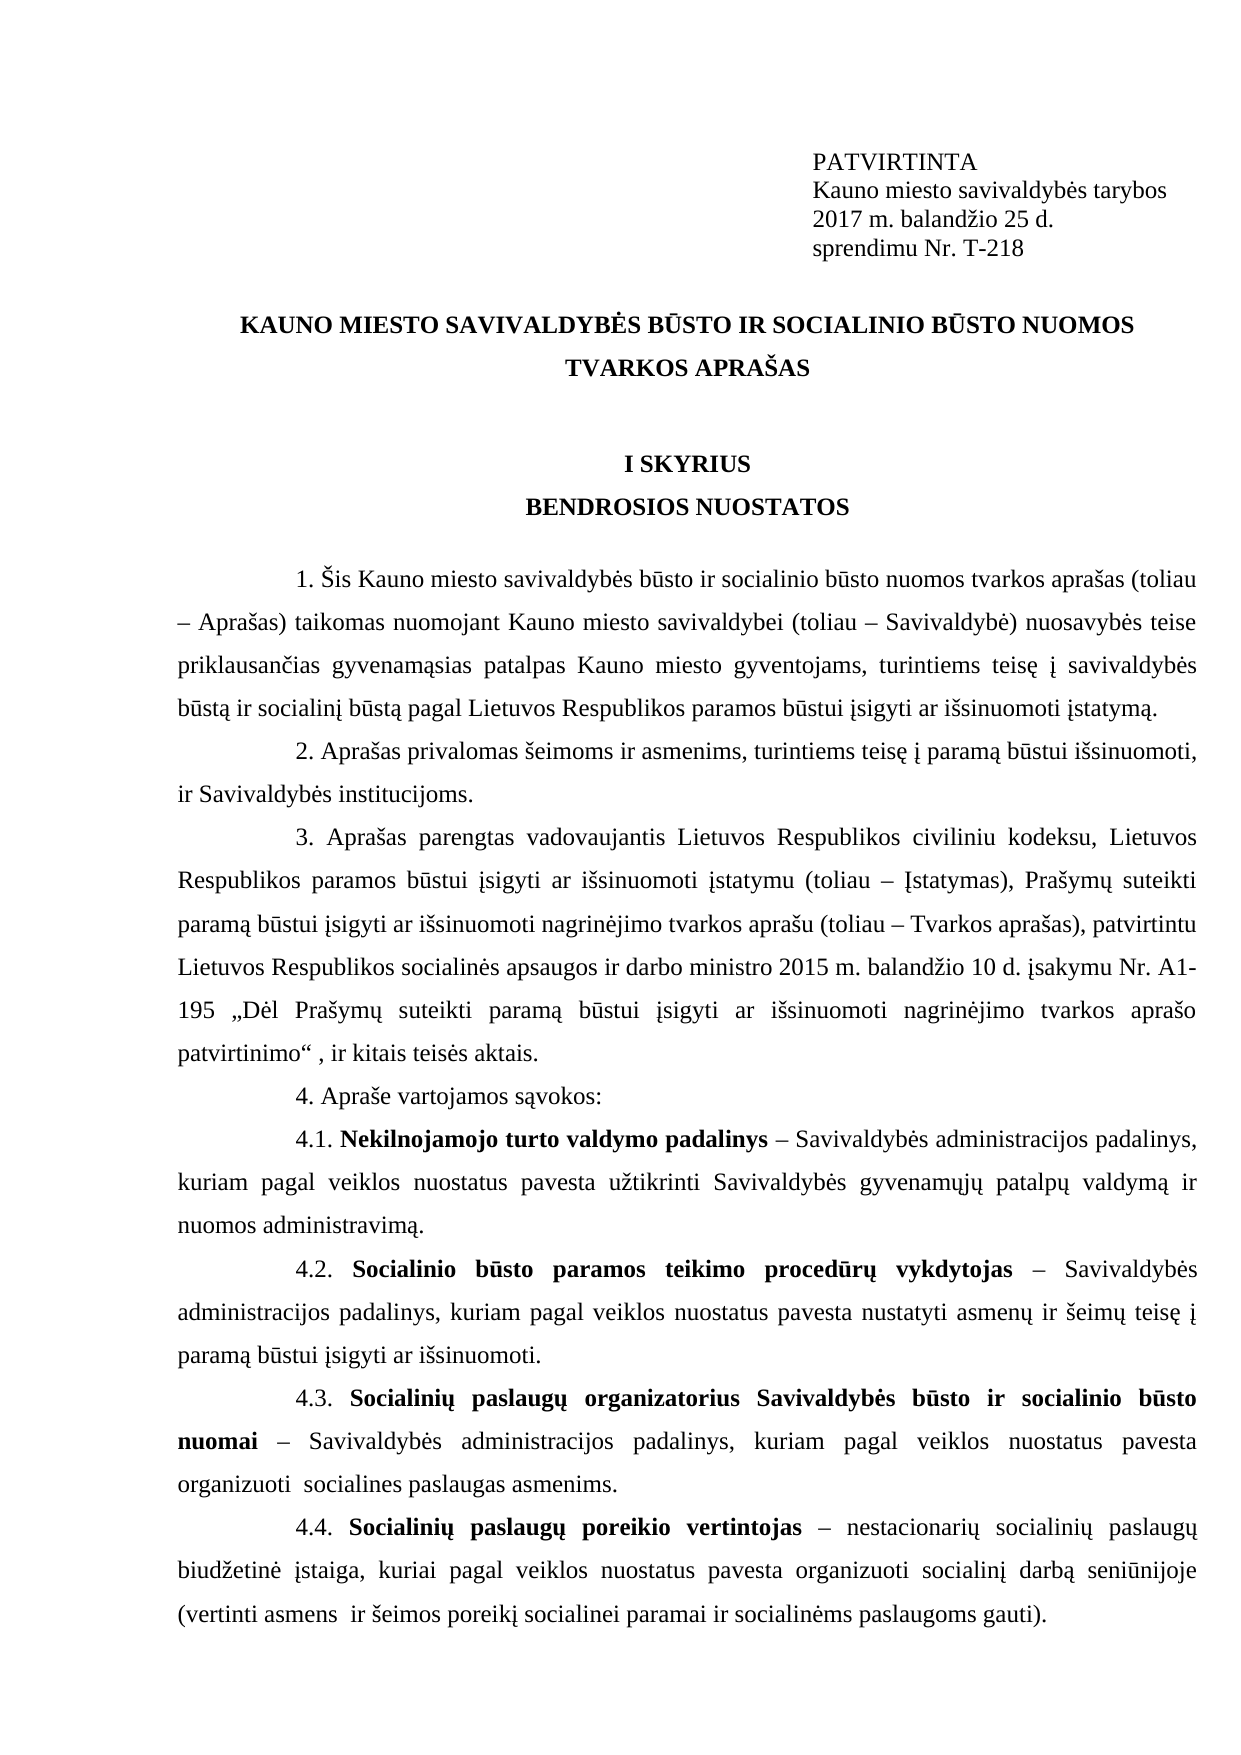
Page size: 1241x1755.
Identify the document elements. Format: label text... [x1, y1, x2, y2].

text 4.1. Nekilnojamojo turto valdymo padalinys – Savivaldybės administracijos padalinys, kuriam pagal veiklos nuostatus pavesta užtikrinti Savivaldybės gyvenamųjų patalpų valdymą ir nuomos administravimą. [177, 1124, 1198, 1239]
text I SKYRIUS [177, 449, 1198, 477]
text sprendimu Nr. T-218 [812, 233, 1198, 262]
text 4.4. Socialinių paslaugų poreikio vertintojas – nestacionarių socialinių paslaugų biudžetinė įstaiga, kuriai pagal veiklos nuostatus pavesta organizuoti socialinį darbą seniūnijoje (vertinti asmens ir šeimos poreikį socialinei paramai ir socialinėms paslaugoms gauti). [177, 1512, 1198, 1627]
text 1. Šis Kauno miesto savivaldybės būsto ir socialinio būsto nuomos tvarkos aprašas (toliau – Aprašas) taikomas nuomojant Kauno miesto savivaldybei (toliau – Savivaldybė) nuosavybės teise priklausančias gyvenamąsias patalpas Kauno miesto gyventojams, turintiems teisę į savivaldybės būstą ir socialinį būstą pagal Lietuvos Respublikos paramos būstui įsigyti ar išsinuomoti įstatymą. [177, 564, 1198, 722]
text 4.2. Socialinio būsto paramos teikimo procedūrų vykdytojas – Savivaldybės administracijos padalinys, kuriam pagal veiklos nuostatus pavesta nustatyti asmenų ir šeimų teisę į paramą būstui įsigyti ar išsinuomoti. [177, 1254, 1198, 1369]
text 2. Aprašas privalomas šeimoms ir asmenims, turintiems teisę į paramą būstui išsinuomoti, ir Savivaldybės institucijoms. [177, 736, 1198, 808]
text 4. Apraše vartojamos sąvokos: [177, 1081, 1198, 1110]
text PATVIRTINTA [177, 147, 1198, 176]
text 2017 m. balandžio 25 d. [812, 204, 1198, 233]
text Kauno miesto savivaldybės tarybos [177, 176, 1198, 204]
text KAUNO MIESTO SAVIVALDYBĖS BŪSTO IR SOCIALINIO BŪSTO NUOMOS TVARKOS APRAŠAS [177, 310, 1198, 382]
text BENDROSIOS NUOSTATOS [177, 492, 1198, 521]
text 4.3. Socialinių paslaugų organizatorius Savivaldybės būsto ir socialinio būsto nuomai – Savivaldybės administracijos padalinys, kuriam pagal veiklos nuostatus pavesta organizuoti socialines paslaugas asmenims. [177, 1383, 1198, 1498]
text 3. Aprašas parengtas vadovaujantis Lietuvos Respublikos civiliniu kodeksu, Lietuvos Respublikos paramos būstui įsigyti ar išsinuomoti įstatymu (toliau – Įstatymas), Prašymų suteikti paramą būstui įsigyti ar išsinuomoti nagrinėjimo tvarkos aprašu (toliau – Tvarkos aprašas), patvirtintu Lietuvos Respublikos socialinės apsaugos ir darbo ministro 2015 m. balandžio 10 d. įsakymu Nr. A1-195 „Dėl Prašymų suteikti paramą būstui įsigyti ar išsinuomoti nagrinėjimo tvarkos aprašo patvirtinimo“ , ir kitais teisės aktais. [177, 822, 1198, 1067]
